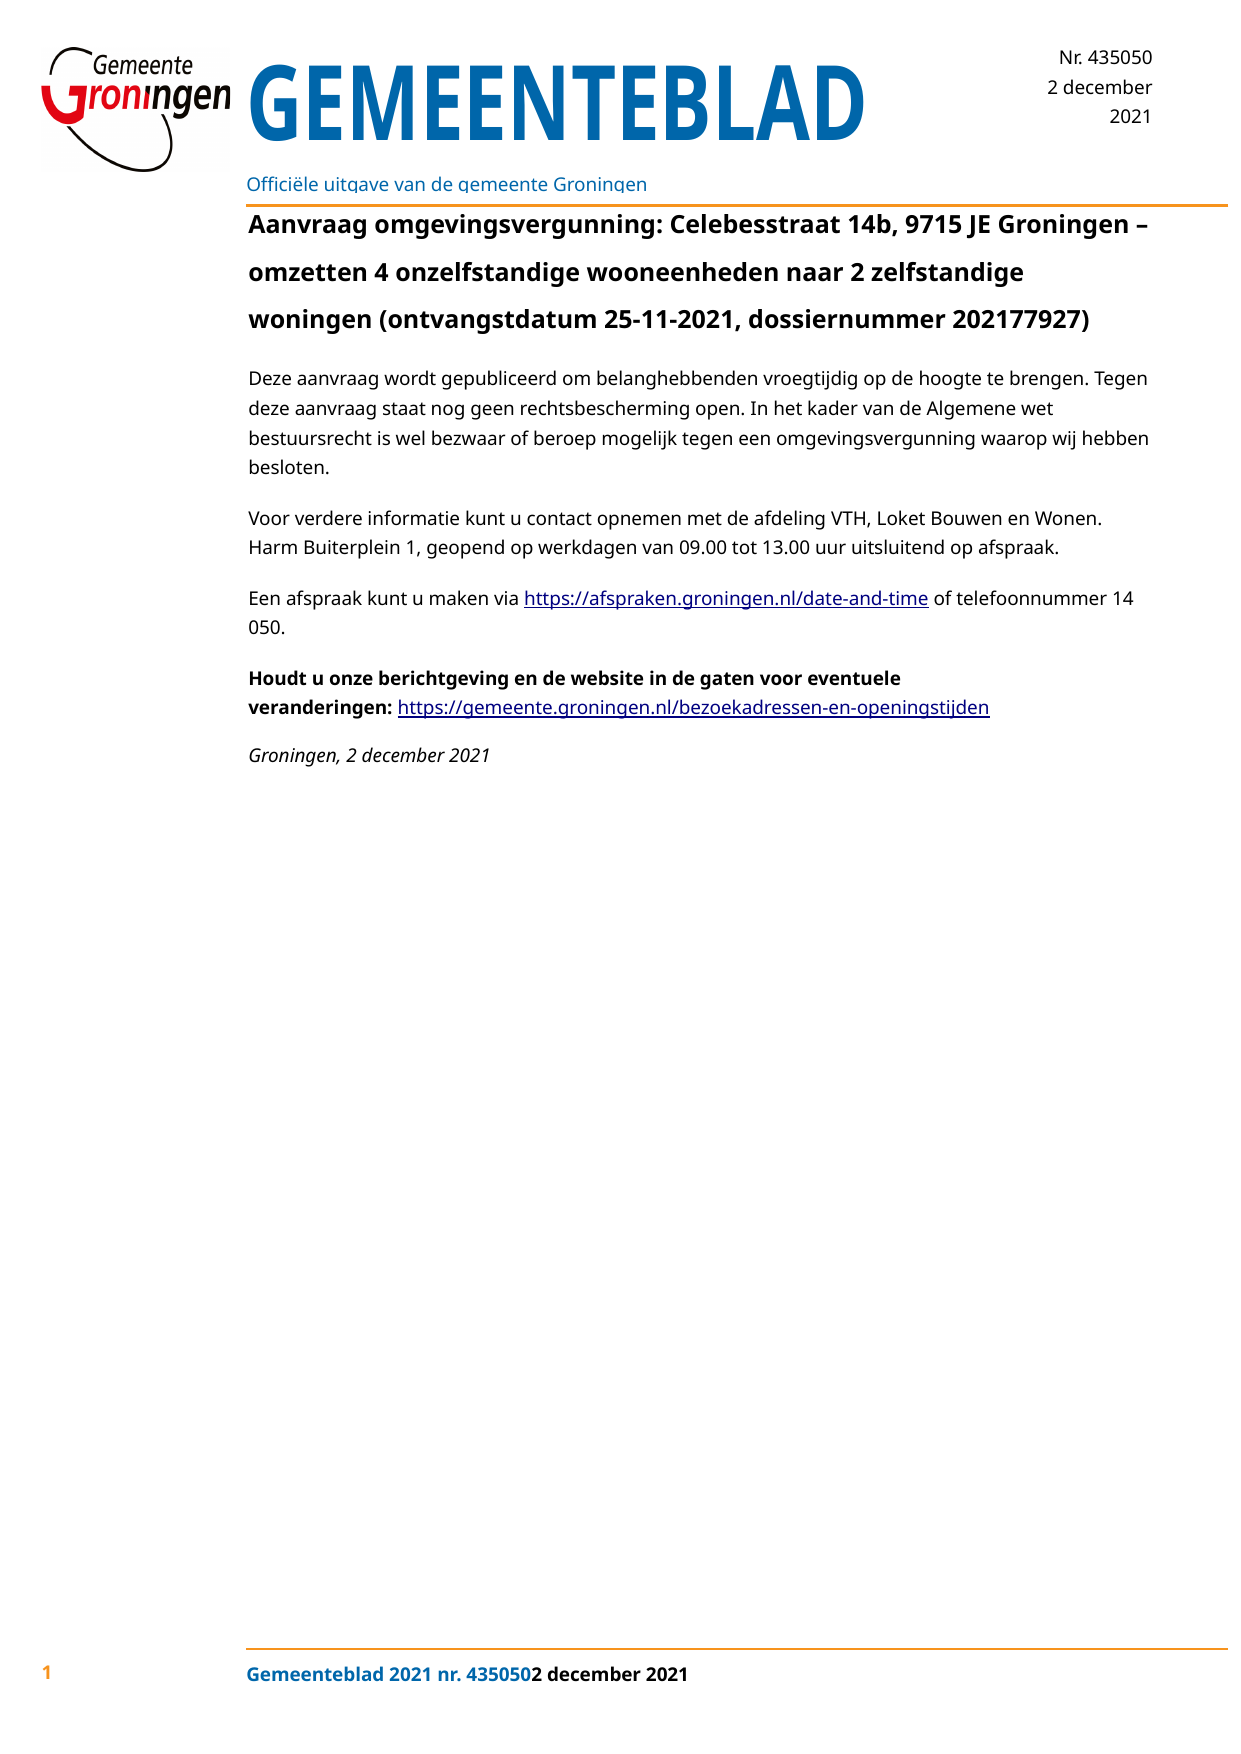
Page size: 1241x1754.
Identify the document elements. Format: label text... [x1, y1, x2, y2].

text Houdt u onze berichtgeving en de website in de gaten voor eventuele veranderingen: https://gemeente.groningen.nl/bezoekadressen-en-openingstijden [248, 665, 1152, 720]
text Deze aanvraag wordt gepubliceerd om belanghebbenden vroegtijdig op de hoogte te brengen. Tegen deze aanvraag staat nog geen rechtsbescherming open. In het kader van de Algemene wet bestuursrecht is wel bezwaar of beroep mogelijk tegen een omgevingsvergunning waarop wij hebben besloten. [248, 366, 1152, 480]
text Groningen, 2 december 2021 [248, 742, 1152, 768]
picture [41, 47, 231, 172]
text Aanvraag omgevingsvergunning: Celebesstraat 14b, 9715 JE Groningen – omzetten 4 onzelfstandige wooneenheden naar 2 zelfstandige woningen (ontvangstdatum 25-11-2021, dossiernummer 202177927) [248, 207, 1152, 336]
text Een afspraak kunt u maken via https://afspraken.groningen.nl/date-and-time of telefoonnummer 14 050. [248, 585, 1152, 640]
text Voor verdere informatie kunt u contact opnemen met de afdeling VTH, Loket Bouwen en Wonen. Harm Buiterplein 1, geopend op werkdagen van 09.00 tot 13.00 uur uitsluitend op afspraak. [248, 505, 1152, 560]
